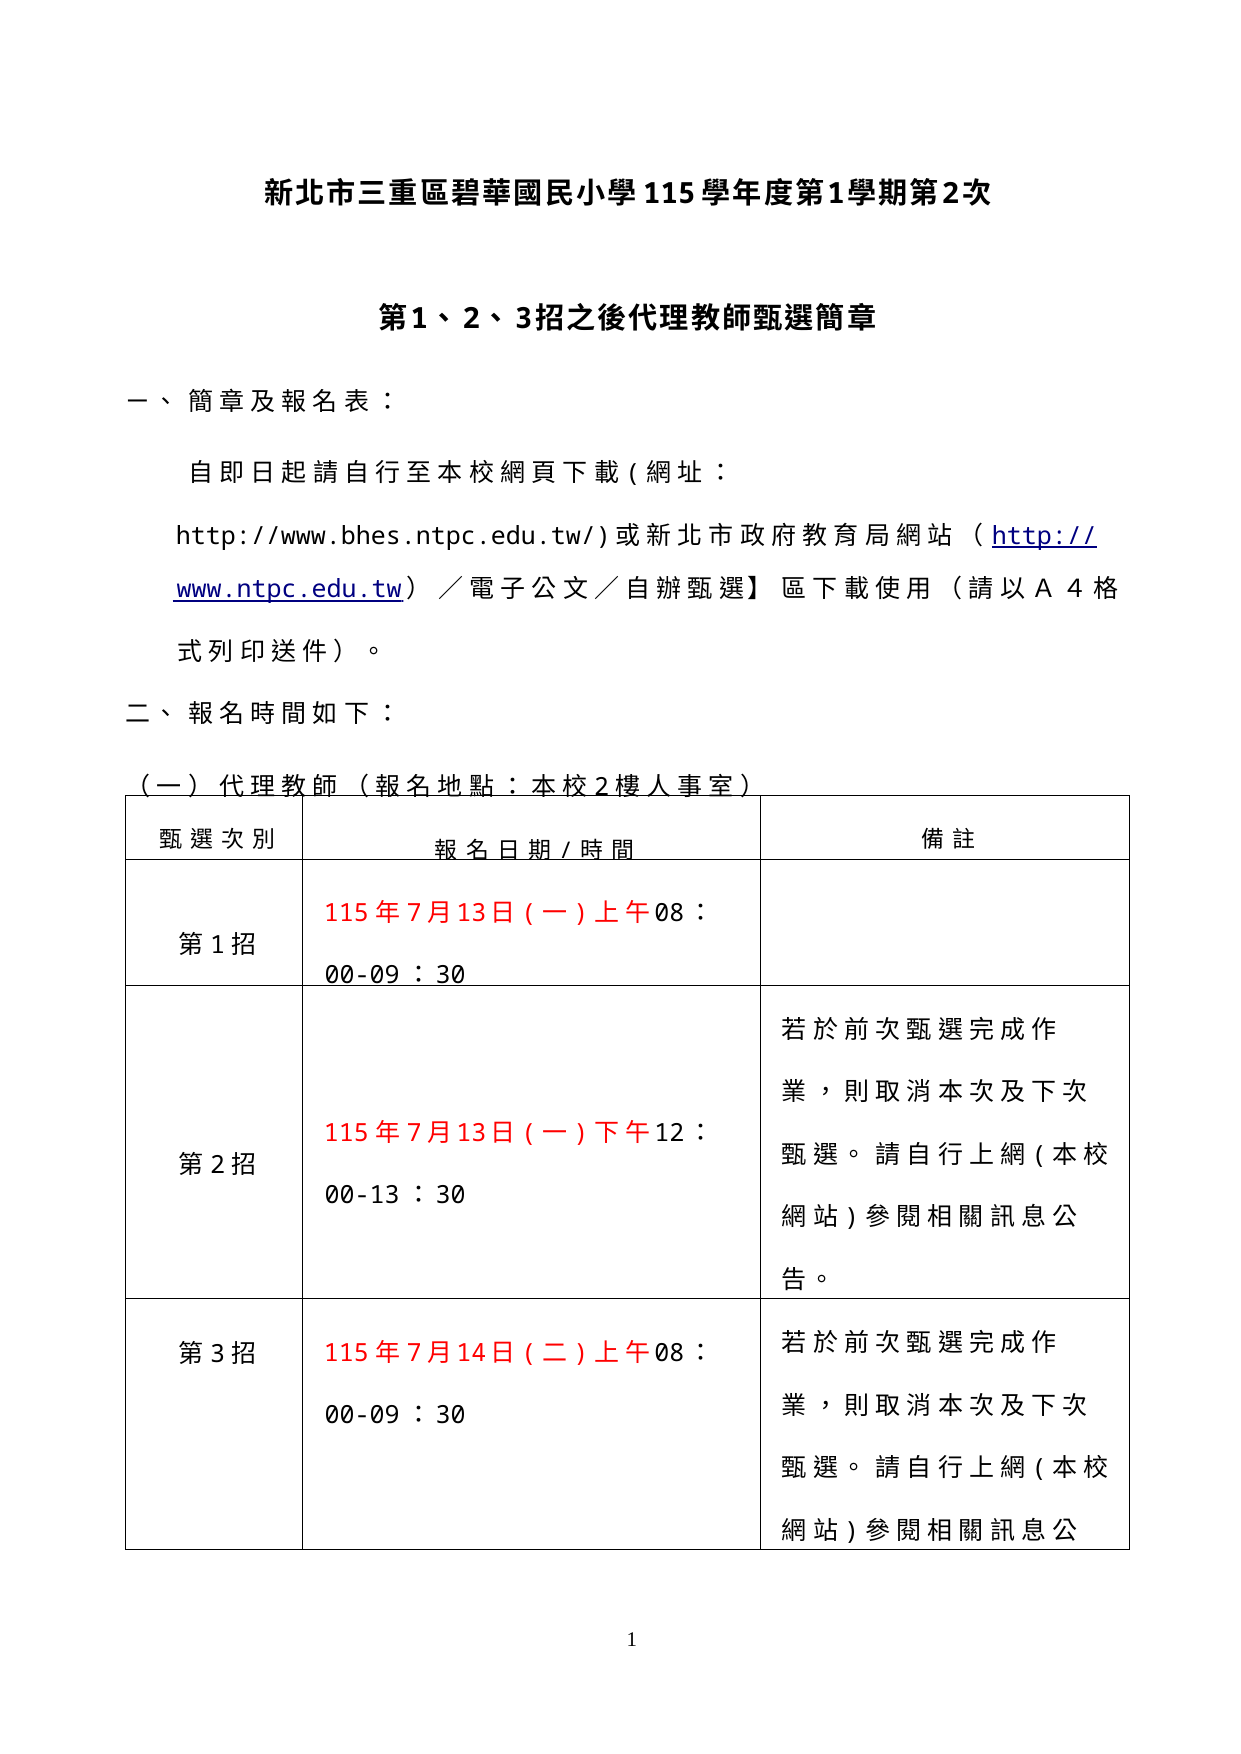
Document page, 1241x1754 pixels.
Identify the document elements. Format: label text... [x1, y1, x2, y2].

table_cell [761, 860, 1129, 985]
text ㄧ、簡章及報名表： [122, 358, 1133, 420]
text 新北市三重區碧華國民小學115學年度第1學期第2次 [122, 108, 1133, 233]
table_cell 若於前次甄選完成作業，則取消本次及下次甄選。請自行上網(本校網站)參閱相關訊息公 [761, 1299, 1129, 1549]
table_cell 115年7月13日(一)下午12：00-13：30 [303, 986, 760, 1298]
text （一）代理教師（報名地點：本校2樓人事室） [122, 733, 1133, 795]
table_cell 第1招 [126, 860, 302, 985]
table_cell 115年7月14日(二)上午08：00-09：30 [303, 1299, 760, 1549]
table_header 甄選次別 [126, 796, 302, 859]
table_cell 第3招 [126, 1299, 302, 1549]
table_cell 若於前次甄選完成作業，則取消本次及下次甄選。請自行上網(本校網站)參閱相關訊息公告。 [761, 986, 1129, 1298]
table_header 備註 [761, 796, 1129, 859]
text 二、報名時間如下： [122, 670, 1133, 733]
text 第1、2、3招之後代理教師甄選簡章 [122, 233, 1133, 358]
table_cell 115年7月13日(一)上午08：00-09：30 [303, 860, 760, 985]
text 自即日起請自行至本校網頁下載(網址：http://www.bhes.ntpc.edu.tw/)或新北市政府教育局網站（http://www.ntpc.edu.tw）／電子公文／自辦甄選】區下載使用（請以Ａ４格式列印送件）。 [122, 420, 1133, 670]
table_header 報名日期/時間 [303, 796, 760, 859]
table_cell 第2招 [126, 986, 302, 1298]
